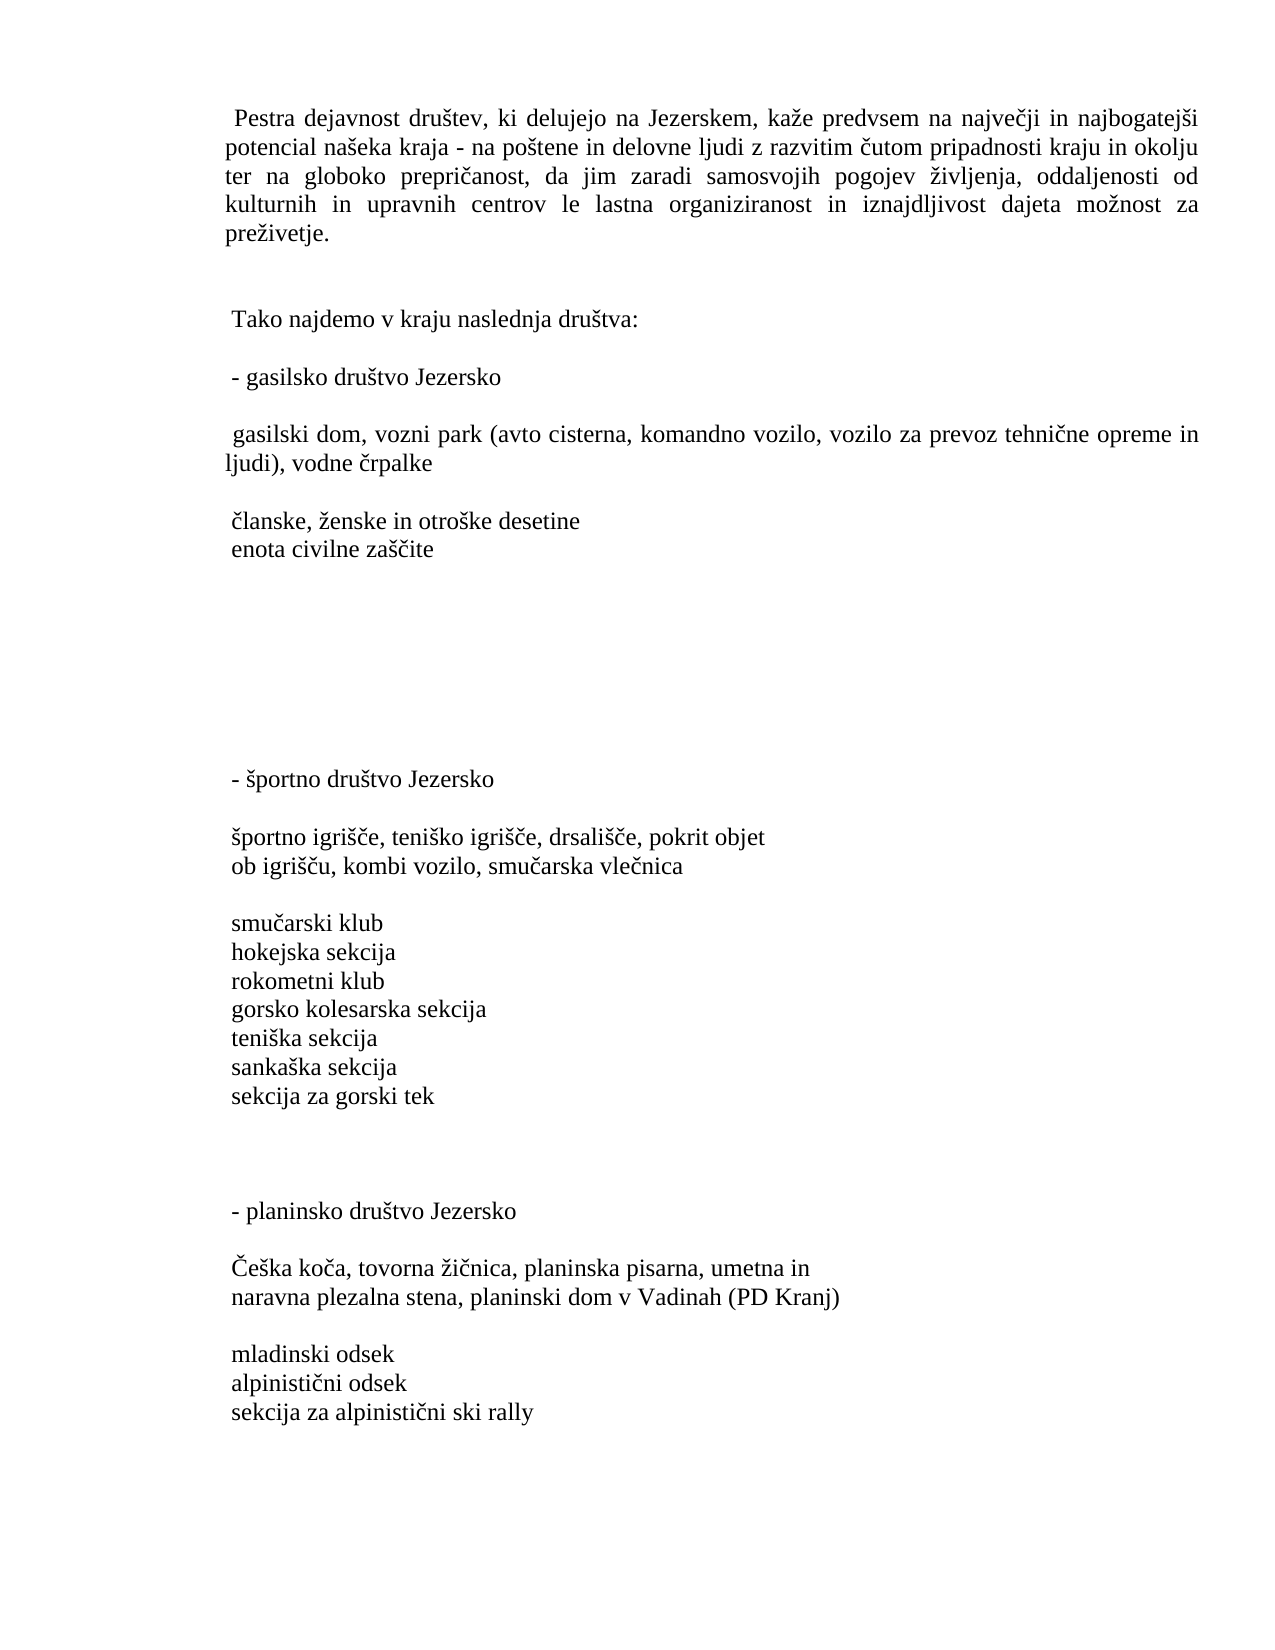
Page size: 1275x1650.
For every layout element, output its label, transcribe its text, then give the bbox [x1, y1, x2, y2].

text gasilski dom, vozni park (avto cisterna, komandno vozilo, vozilo za prevoz tehnične opreme in ljudi), vodne črpalke [150, 419, 1125, 477]
text rokometni klub [150, 966, 1125, 994]
text sekcija za gorski tek [150, 1081, 1125, 1109]
text sekcija za alpinistični ski rally [150, 1397, 1125, 1426]
text - športno društvo Jezersko [150, 764, 1125, 793]
text športno igrišče, teniško igrišče, drsališče, pokrit objet [150, 822, 1125, 851]
text gorsko kolesarska sekcija [150, 994, 1125, 1023]
text enota civilne zaščite [150, 534, 1125, 563]
text Češka koča, tovorna žičnica, planinska pisarna, umetna in [150, 1253, 1125, 1282]
text Tako najdemo v kraju naslednja društva: [150, 304, 1125, 333]
text članske, ženske in otroške desetine [150, 506, 1125, 534]
text teniška sekcija [150, 1023, 1125, 1052]
text alpinistični odsek [150, 1368, 1125, 1397]
text naravna plezalna stena, planinski dom v Vadinah (PD Kranj) [150, 1282, 1125, 1311]
text hokejska sekcija [150, 937, 1125, 966]
text - gasilsko društvo Jezersko [150, 362, 1125, 391]
text mladinski odsek [150, 1339, 1125, 1368]
text Pestra dejavnost društev, ki delujejo na Jezerskem, kaže predvsem na največji in najbogatejši potencial našeka kraja - na poštene in delovne ljudi z razvitim čutom pripadnosti kraju in okolju ter na globoko prepričanost, da jim zaradi samosvojih pogojev življenja, oddaljenosti od kulturnih in upravnih centrov le lastna organiziranost in iznajdljivost dajeta možnost za preživetje. [150, 103, 1125, 247]
text - planinsko društvo Jezersko [150, 1196, 1125, 1224]
text ob igrišču, kombi vozilo, smučarska vlečnica [150, 851, 1125, 879]
text sankaška sekcija [150, 1052, 1125, 1081]
text smučarski klub [150, 908, 1125, 937]
